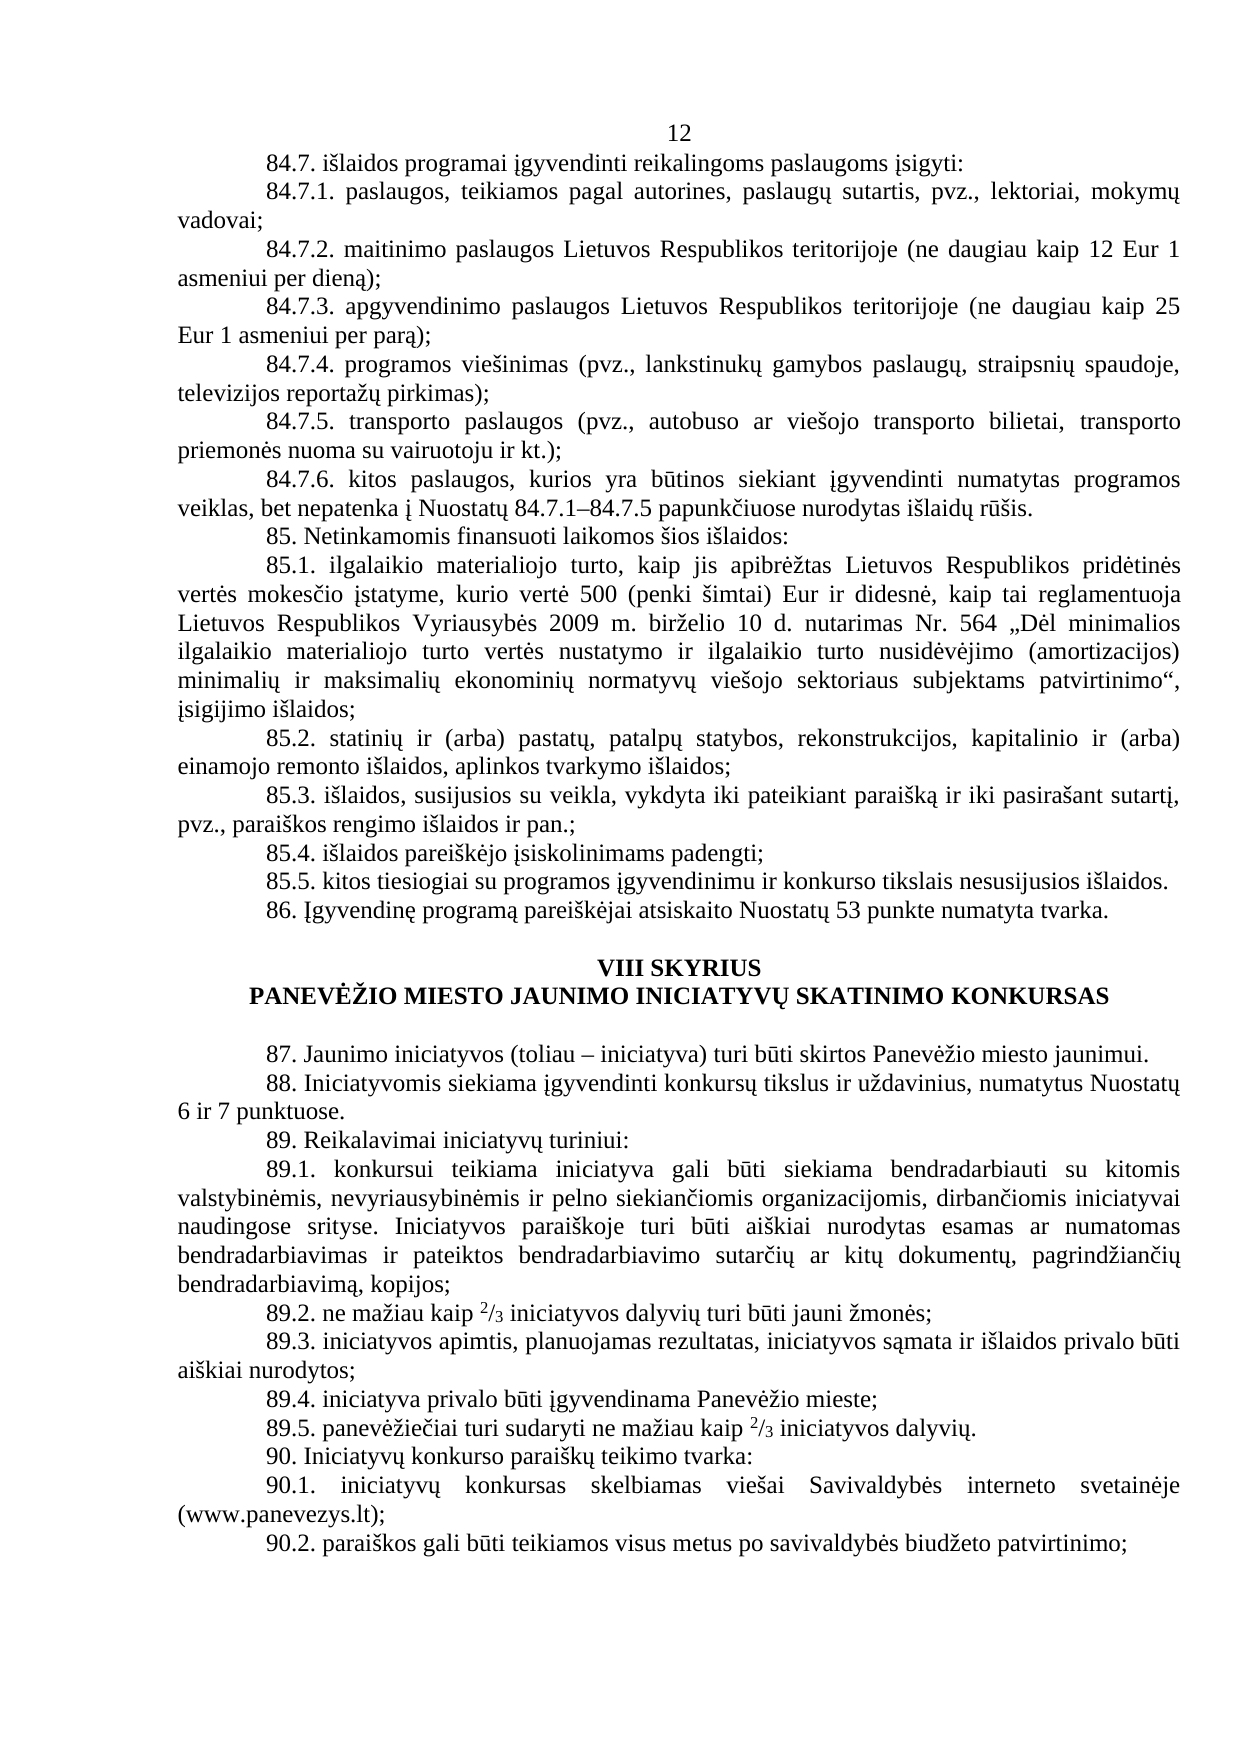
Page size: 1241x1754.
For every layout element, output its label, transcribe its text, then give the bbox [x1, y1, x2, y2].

text 84.7.1. paslaugos, teikiamos pagal autorines, paslaugų sutartis, pvz., lektoriai, mokymų vadovai; [177, 176, 1181, 234]
text 84.7. išlaidos programai įgyvendinti reikalingoms paslaugoms įsigyti: [177, 148, 1181, 176]
text PANEVĖŽIO MIESTO JAUNIMO INICIATYVŲ SKATINIMO KONKURSAS [177, 981, 1181, 1010]
text 85.5. kitos tiesiogiai su programos įgyvendinimu ir konkurso tikslais nesusijusios išlaidos. [177, 866, 1181, 895]
text 87. Jaunimo iniciatyvos (toliau – iniciatyva) turi būti skirtos Panevėžio miesto jaunimui. [177, 1039, 1181, 1068]
text 88. Iniciatyvomis siekiama įgyvendinti konkursų tikslus ir uždavinius, numatytus Nuostatų 6 ir 7 punktuose. [177, 1068, 1181, 1125]
text 84.7.3. apgyvendinimo paslaugos Lietuvos Respublikos teritorijoje (ne daugiau kaip 25 Eur 1 asmeniui per parą); [177, 291, 1181, 349]
text 90.2. paraiškos gali būti teikiamos visus metus po savivaldybės biudžeto patvirtinimo; [177, 1528, 1181, 1556]
text 85.4. išlaidos pareiškėjo įsiskolinimams padengti; [177, 838, 1181, 866]
text 85. Netinkamomis finansuoti laikomos šios išlaidos: [177, 521, 1181, 550]
text 84.7.4. programos viešinimas (pvz., lankstinukų gamybos paslaugų, straipsnių spaudoje, televizijos reportažų pirkimas); [177, 349, 1181, 406]
text 85.2. statinių ir (arba) pastatų, patalpų statybos, rekonstrukcijos, kapitalinio ir (arba) einamojo remonto išlaidos, aplinkos tvarkymo išlaidos; [177, 723, 1181, 780]
text 89.1. konkursui teikiama iniciatyva gali būti siekiama bendradarbiauti su kitomis valstybinėmis, nevyriausybinėmis ir pelno siekiančiomis organizacijomis, dirbančiomis iniciatyvai naudingose srityse. Iniciatyvos paraiškoje turi būti aiškiai nurodytas esamas ar numatomas bendradarbiavimas ir pateiktos bendradarbiavimo sutarčių ar kitų dokumentų, pagrindžiančių bendradarbiavimą, kopijos; [177, 1154, 1181, 1298]
text VIII SKYRIUS [177, 953, 1181, 981]
text 89.3. iniciatyvos apimtis, planuojamas rezultatas, iniciatyvos sąmata ir išlaidos privalo būti aiškiai nurodytos; [177, 1326, 1181, 1384]
text 90. Iniciatyvų konkurso paraiškų teikimo tvarka: [177, 1441, 1181, 1470]
text 84.7.6. kitos paslaugos, kurios yra būtinos siekiant įgyvendinti numatytas programos veiklas, bet nepatenka į Nuostatų 84.7.1–84.7.5 papunkčiuose nurodytas išlaidų rūšis. [177, 464, 1181, 521]
text 90.1. iniciatyvų konkursas skelbiamas viešai Savivaldybės interneto svetainėje (www.panevezys.lt); [177, 1470, 1181, 1528]
text 89.5. panevėžiečiai turi sudaryti ne mažiau kaip 2/3 iniciatyvos dalyvių. [177, 1413, 1181, 1441]
text 89.4. iniciatyva privalo būti įgyvendinama Panevėžio mieste; [177, 1384, 1181, 1413]
text 89.2. ne mažiau kaip 2/3 iniciatyvos dalyvių turi būti jauni žmonės; [177, 1298, 1181, 1326]
text 85.3. išlaidos, susijusios su veikla, vykdyta iki pateikiant paraišką ir iki pasirašant sutartį, pvz., paraiškos rengimo išlaidos ir pan.; [177, 780, 1181, 838]
text 84.7.2. maitinimo paslaugos Lietuvos Respublikos teritorijoje (ne daugiau kaip 12 Eur 1 asmeniui per dieną); [177, 234, 1181, 291]
text 84.7.5. transporto paslaugos (pvz., autobuso ar viešojo transporto bilietai, transporto priemonės nuoma su vairuotoju ir kt.); [177, 406, 1181, 464]
text 89. Reikalavimai iniciatyvų turiniui: [177, 1125, 1181, 1154]
text 85.1. ilgalaikio materialiojo turto, kaip jis apibrėžtas Lietuvos Respublikos pridėtinės vertės mokesčio įstatyme, kurio vertė 500 (penki šimtai) Eur ir didesnė, kaip tai reglamentuoja Lietuvos Respublikos Vyriausybės 2009 m. birželio 10 d. nutarimas Nr. 564 „Dėl minimalios ilgalaikio materialiojo turto vertės nustatymo ir ilgalaikio turto nusidėvėjimo (amortizacijos) minimalių ir maksimalių ekonominių normatyvų viešojo sektoriaus subjektams patvirtinimo“, įsigijimo išlaidos; [177, 550, 1181, 723]
text 86. Įgyvendinę programą pareiškėjai atsiskaito Nuostatų 53 punkte numatyta tvarka. [177, 895, 1181, 924]
